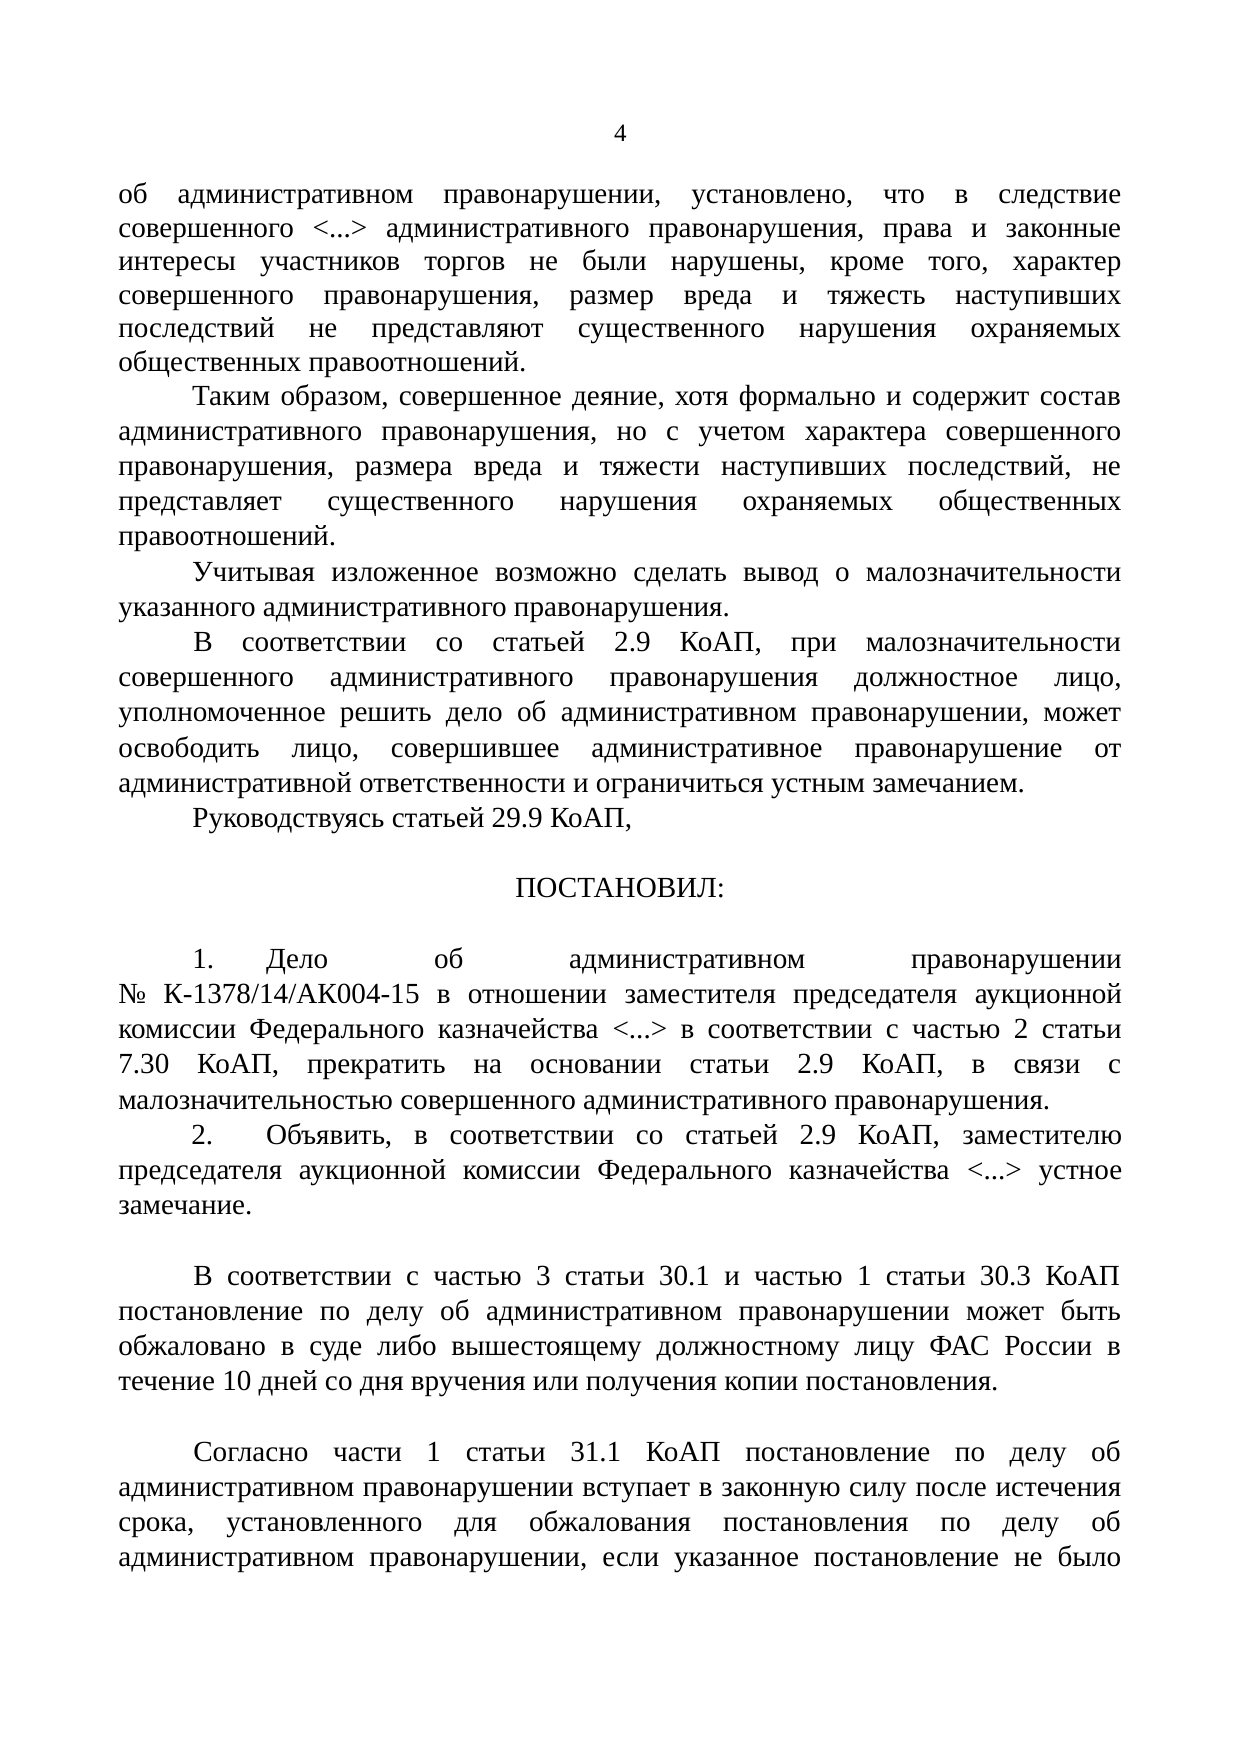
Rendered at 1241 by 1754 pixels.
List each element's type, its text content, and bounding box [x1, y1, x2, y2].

text об административном правонарушении, установлено, что в следствие совершенного <...> административного правонарушения, права и законные интересы участников торгов не были нарушены, кроме того, характер совершенного правонарушения, размер вреда и тяжесть наступивших последствий не представляют существенного нарушения охраняемых общественных правоотношений. [118, 176, 1122, 378]
text ПОСТАНОВИЛ: [118, 871, 1122, 904]
text Таким образом, совершенное деяние, хотя формально и содержит состав административного правонарушения, но с учетом характера совершенного правонарушения, размера вреда и тяжести наступивших последствий, не представляет существенного нарушения охраняемых общественных правоотношений. [118, 378, 1122, 552]
text Руководствуясь статьей 29.9 КоАП, [118, 800, 1122, 834]
text 1. Дело об административном правонарушении № К-1378/14/АК004-15 в отношении заместителя председателя аукционной комиссии Федерального казначейства <...> в соответствии с частью 2 статьи 7.30 КоАП, прекратить на основании статьи 2.9 КоАП, в связи с малозначительностью совершенного административного правонарушения. [118, 941, 1122, 1115]
text В соответствии со статьей 2.9 КоАП, при малозначительности совершенного административного правонарушения должностное лицо, уполномоченное решить дело об административном правонарушении, может освободить лицо, совершившее административное правонарушение от административной ответственности и ограничиться устным замечанием. [118, 624, 1122, 798]
text В соответствии с частью 3 статьи 30.1 и частью 1 статьи 30.3 КоАП постановление по делу об административном правонарушении может быть обжаловано в суде либо вышестоящему должностному лицу ФАС России в течение 10 дней со дня вручения или получения копии постановления. [118, 1258, 1122, 1397]
text Учитывая изложенное возможно сделать вывод о малозначительности указанного административного правонарушения. [118, 554, 1122, 622]
list 2. Объявить, в соответствии со статьей 2.9 КоАП, заместителю председателя аукционной комиссии Федерального казначейства <...> устное замечание. [118, 1117, 1122, 1221]
text Согласно части 1 статьи 31.1 КоАП постановление по делу об административном правонарушении вступает в законную силу после истечения срока, установленного для обжалования постановления по делу об административном правонарушении, если указанное постановление не было [118, 1434, 1122, 1573]
